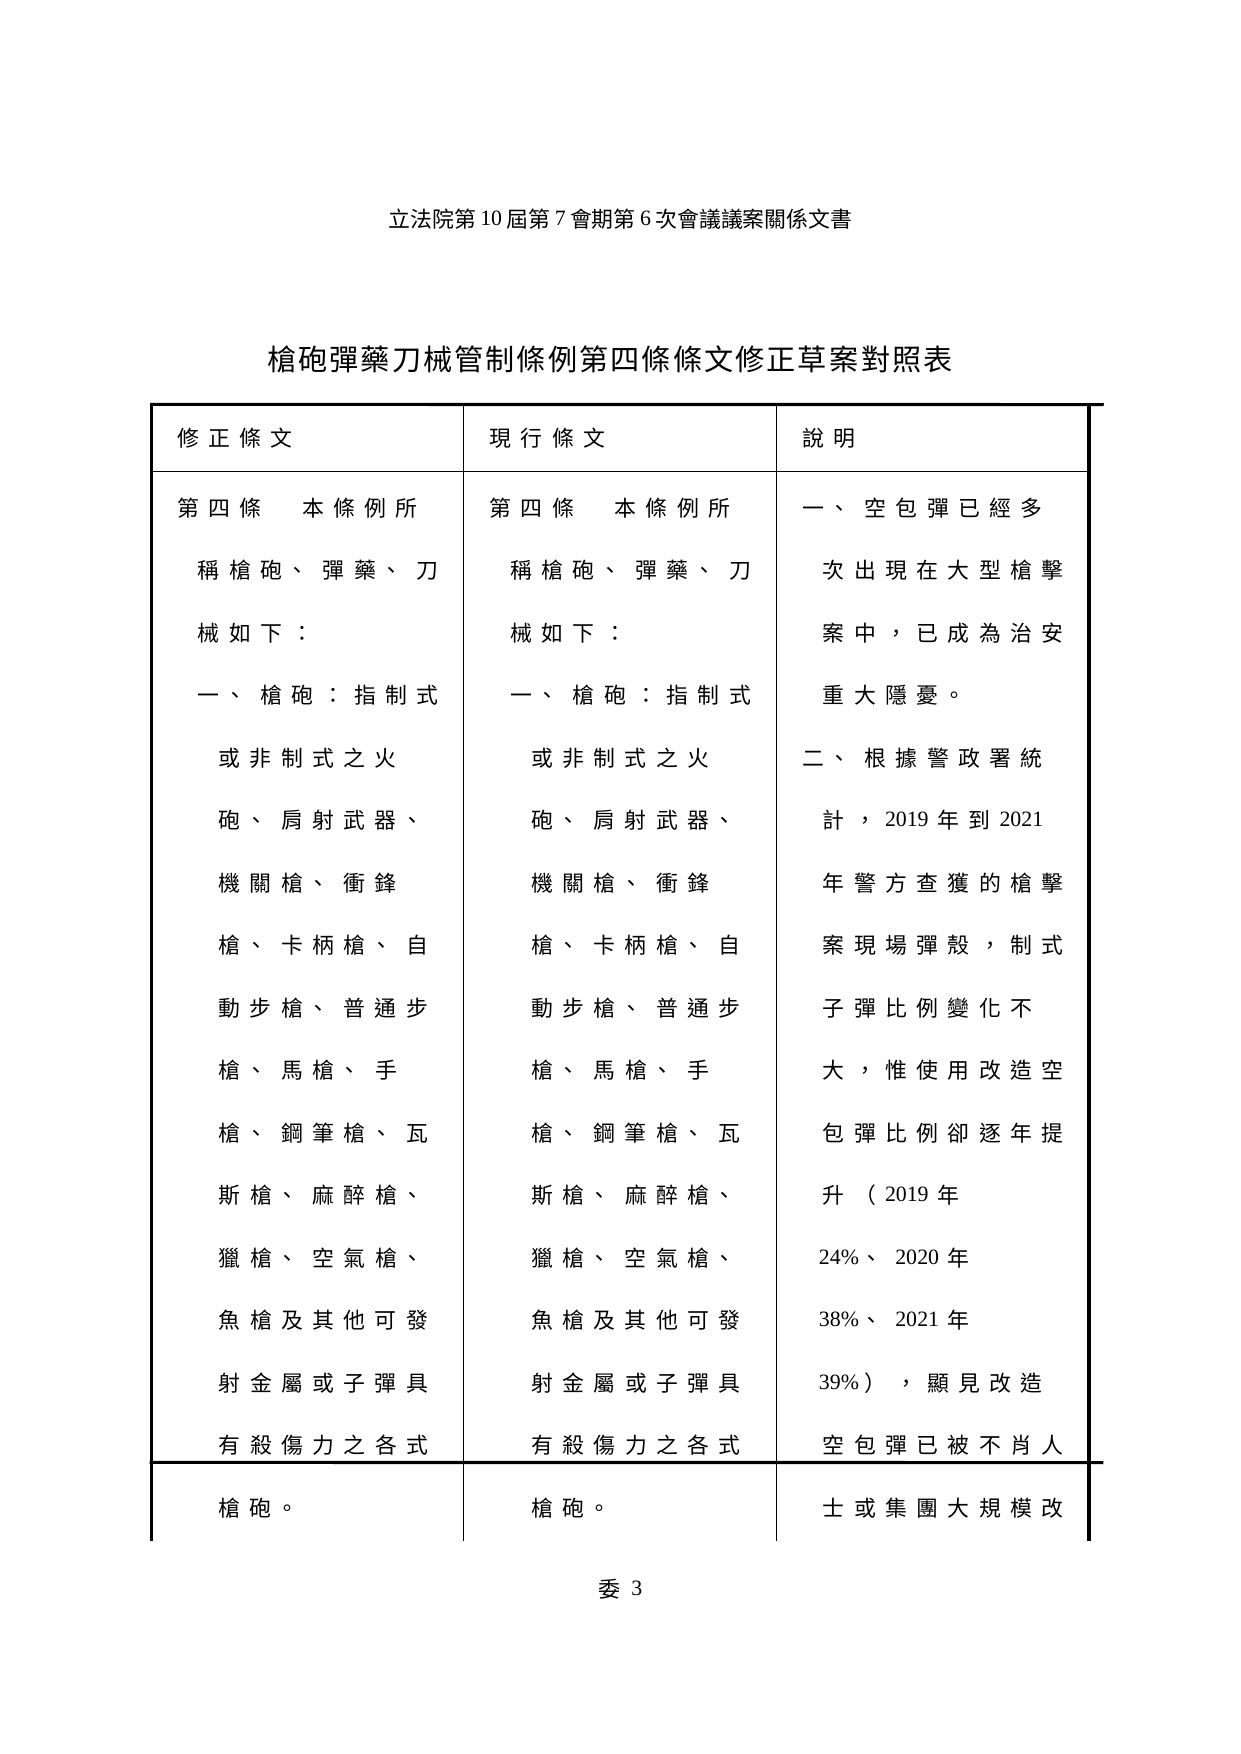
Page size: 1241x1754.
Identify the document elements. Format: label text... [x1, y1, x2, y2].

table_cell 士或集團大規模改 [777, 1465, 1087, 1541]
table_cell 說明 [777, 407, 1087, 471]
table_header 槍砲彈藥刀械管制條例第四條條文修正草案對照表 [151, 313, 1089, 403]
table_cell 第四條 本條例所稱槍砲、彈藥、刀械如下： 一、槍砲：指制式或非制式之火砲、肩射武器、機關槍、衝鋒槍、卡柄槍、自動步槍、普通步槍、馬槍、手槍、鋼筆槍、瓦斯槍、麻醉槍、獵槍、空氣槍、魚槍及其他可發射金屬或子彈具有殺傷力之各式 [153, 472, 463, 1460]
table_cell 修正條文 [153, 406, 463, 471]
table_cell 槍砲。 [464, 1465, 776, 1541]
table_cell 一、空包彈已經多次出現在大型槍擊案中，已成為治安重大隱憂。 二、根據警政署統計，2019年到2021年警方查獲的槍擊案現場彈殼，制式子彈比例變化不大，惟使用改造空包彈比例卻逐年提升（2019年24%、2020年38%、2021年39%），顯見改造空包彈已被不肖人 [777, 472, 1087, 1461]
table_cell 現行條文 [464, 407, 776, 471]
table_cell 第四條 本條例所稱槍砲、彈藥、刀械如下： 一、槍砲：指制式或非制式之火砲、肩射武器、機關槍、衝鋒槍、卡柄槍、自動步槍、普通步槍、馬槍、手槍、鋼筆槍、瓦斯槍、麻醉槍、獵槍、空氣槍、魚槍及其他可發射金屬或子彈具有殺傷力之各式 [464, 472, 776, 1460]
table_cell 槍砲。 [153, 1464, 463, 1541]
